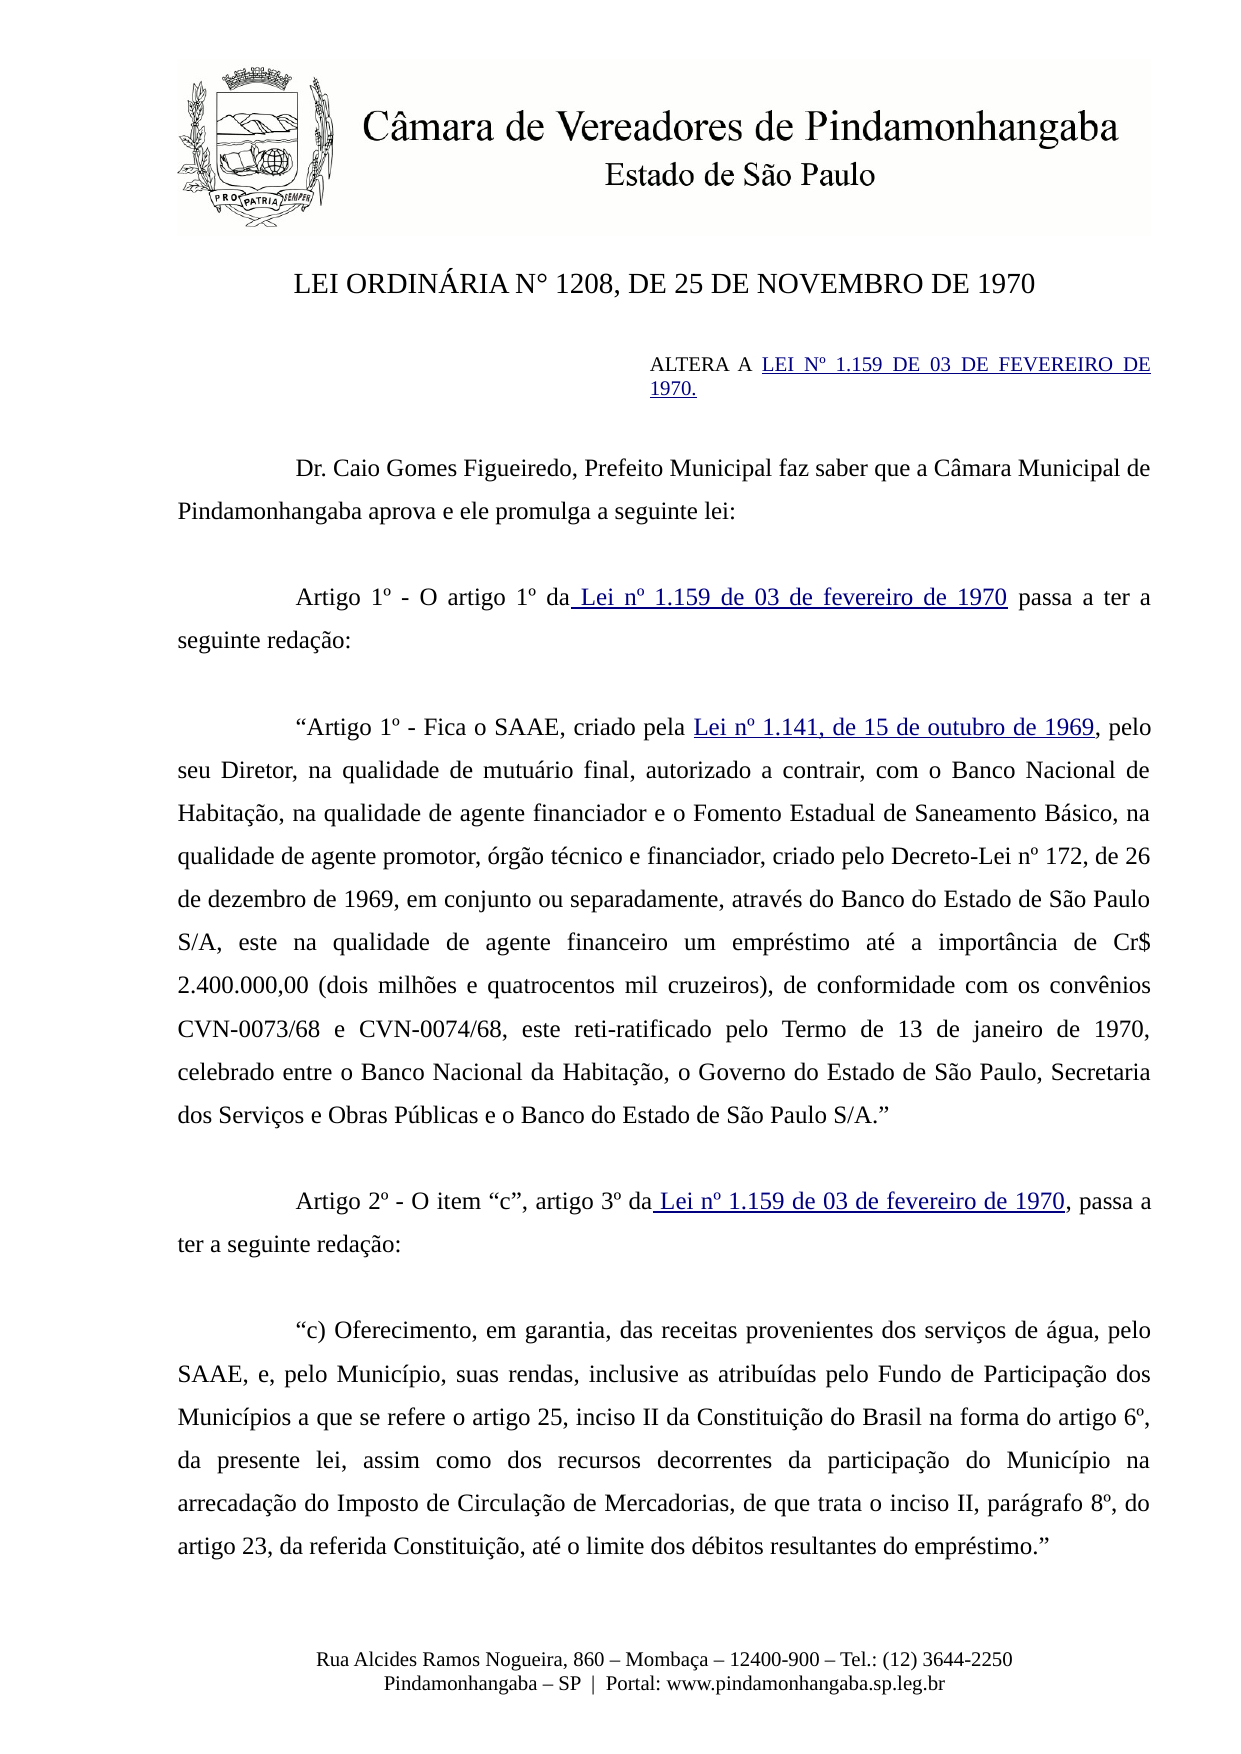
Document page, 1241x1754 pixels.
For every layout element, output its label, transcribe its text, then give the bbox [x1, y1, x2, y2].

text LEI ORDINÁRIA N° 1208, de 25 de novembro de 1970 [177, 266, 1152, 299]
picture [177, 59, 1152, 236]
text “c) Oferecimento, em garantia, das receitas provenientes dos serviços de água, pelo SAAE, e, pelo Município, suas rendas, inclusive as atribuídas pelo Fundo de Participação dos Municípios a que se refere o artigo 25, inciso II da Constituição do Brasil na forma do artigo 6º, da presente lei, assim como dos recursos decorrentes da participação do Município na arrecadação do Imposto de Circulação de Mercadorias, de que trata o inciso II, parágrafo 8º, do artigo 23, da referida Constituição, até o limite dos débitos resultantes do empréstimo.” [177, 1316, 1152, 1560]
text Artigo 1º - O artigo 1º da Lei nº 1.159 de 03 de fevereiro de 1970 passa a ter a seguinte redação: [177, 582, 1152, 654]
text “Artigo 1º - Fica o SAAE, criado pela Lei nº 1.141, de 15 de outubro de 1969, pelo seu Diretor, na qualidade de mutuário final, autorizado a contrair, com o Banco Nacional de Habitação, na qualidade de agente financiador e o Fomento Estadual de Saneamento Básico, na qualidade de agente promotor, órgão técnico e financiador, criado pelo Decreto-Lei nº 172, de 26 de dezembro de 1969, em conjunto ou separadamente, através do Banco do Estado de São Paulo S/A, este na qualidade de agente financeiro um empréstimo até a importância de Cr$ 2.400.000,00 (dois milhões e quatrocentos mil cruzeiros), de conformidade com os convênios CVN-0073/68 e CVN-0074/68, este reti-ratificado pelo Termo de 13 de janeiro de 1970, celebrado entre o Banco Nacional da Habitação, o Governo do Estado de São Paulo, Secretaria dos Serviços e Obras Públicas e o Banco do Estado de São Paulo S/A.” [177, 712, 1152, 1129]
text Dr. Caio Gomes Figueiredo, Prefeito Municipal faz saber que a Câmara Municipal de Pindamonhangaba aprova e ele promulga a seguinte lei: [177, 453, 1152, 525]
text Artigo 2º - O item “c”, artigo 3º da Lei nº 1.159 de 03 de fevereiro de 1970, passa a ter a seguinte redação: [177, 1186, 1152, 1258]
text ALTERA A LEI Nº 1.159 DE 03 DE FEVEREIRO DE 1970. [649, 352, 1152, 400]
